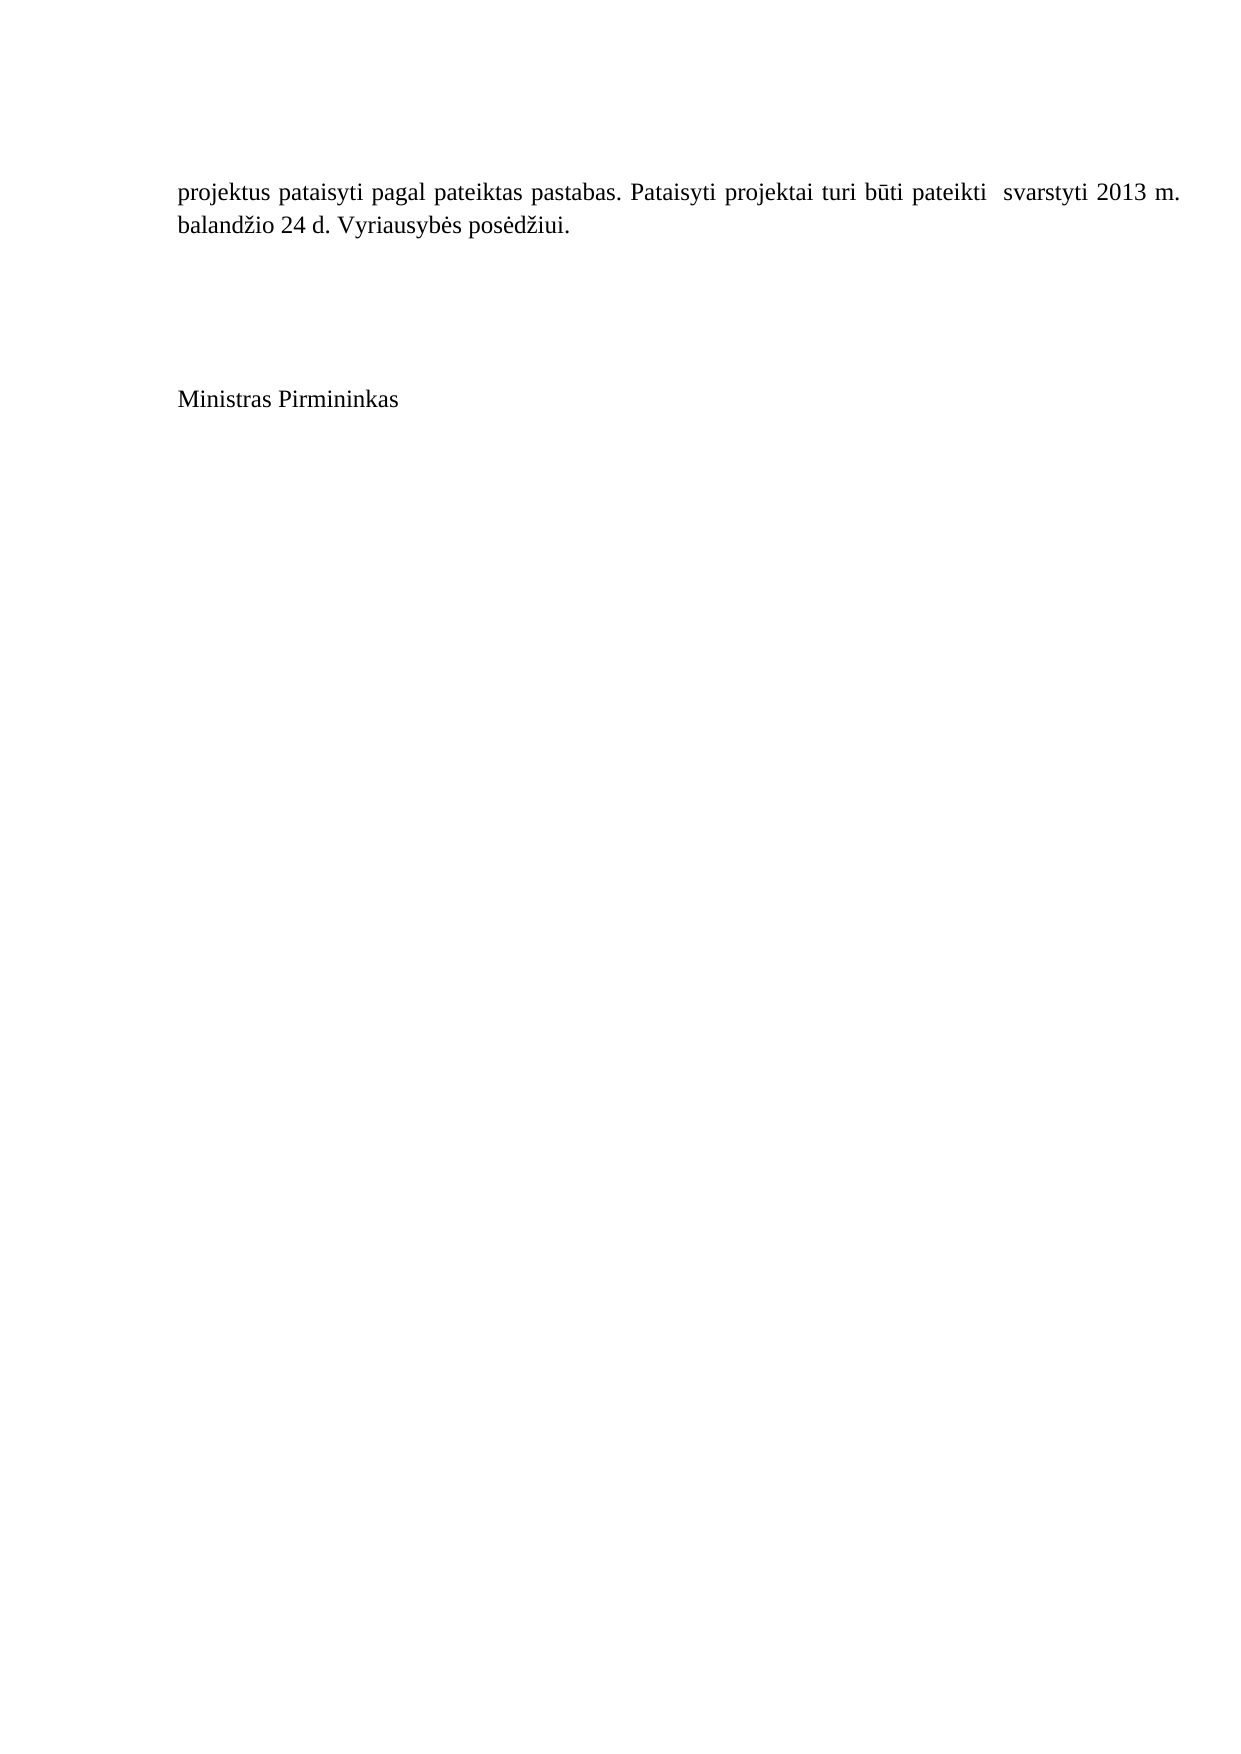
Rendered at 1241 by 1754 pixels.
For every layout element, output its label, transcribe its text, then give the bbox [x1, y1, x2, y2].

text projektus pataisyti pagal pateiktas pastabas. Pataisyti projektai turi būti pateikti svarstyti 2013 m. balandžio 24 d. Vyriausybės posėdžiui. [177, 177, 1181, 239]
text Ministras Pirmininkas [177, 384, 1181, 413]
